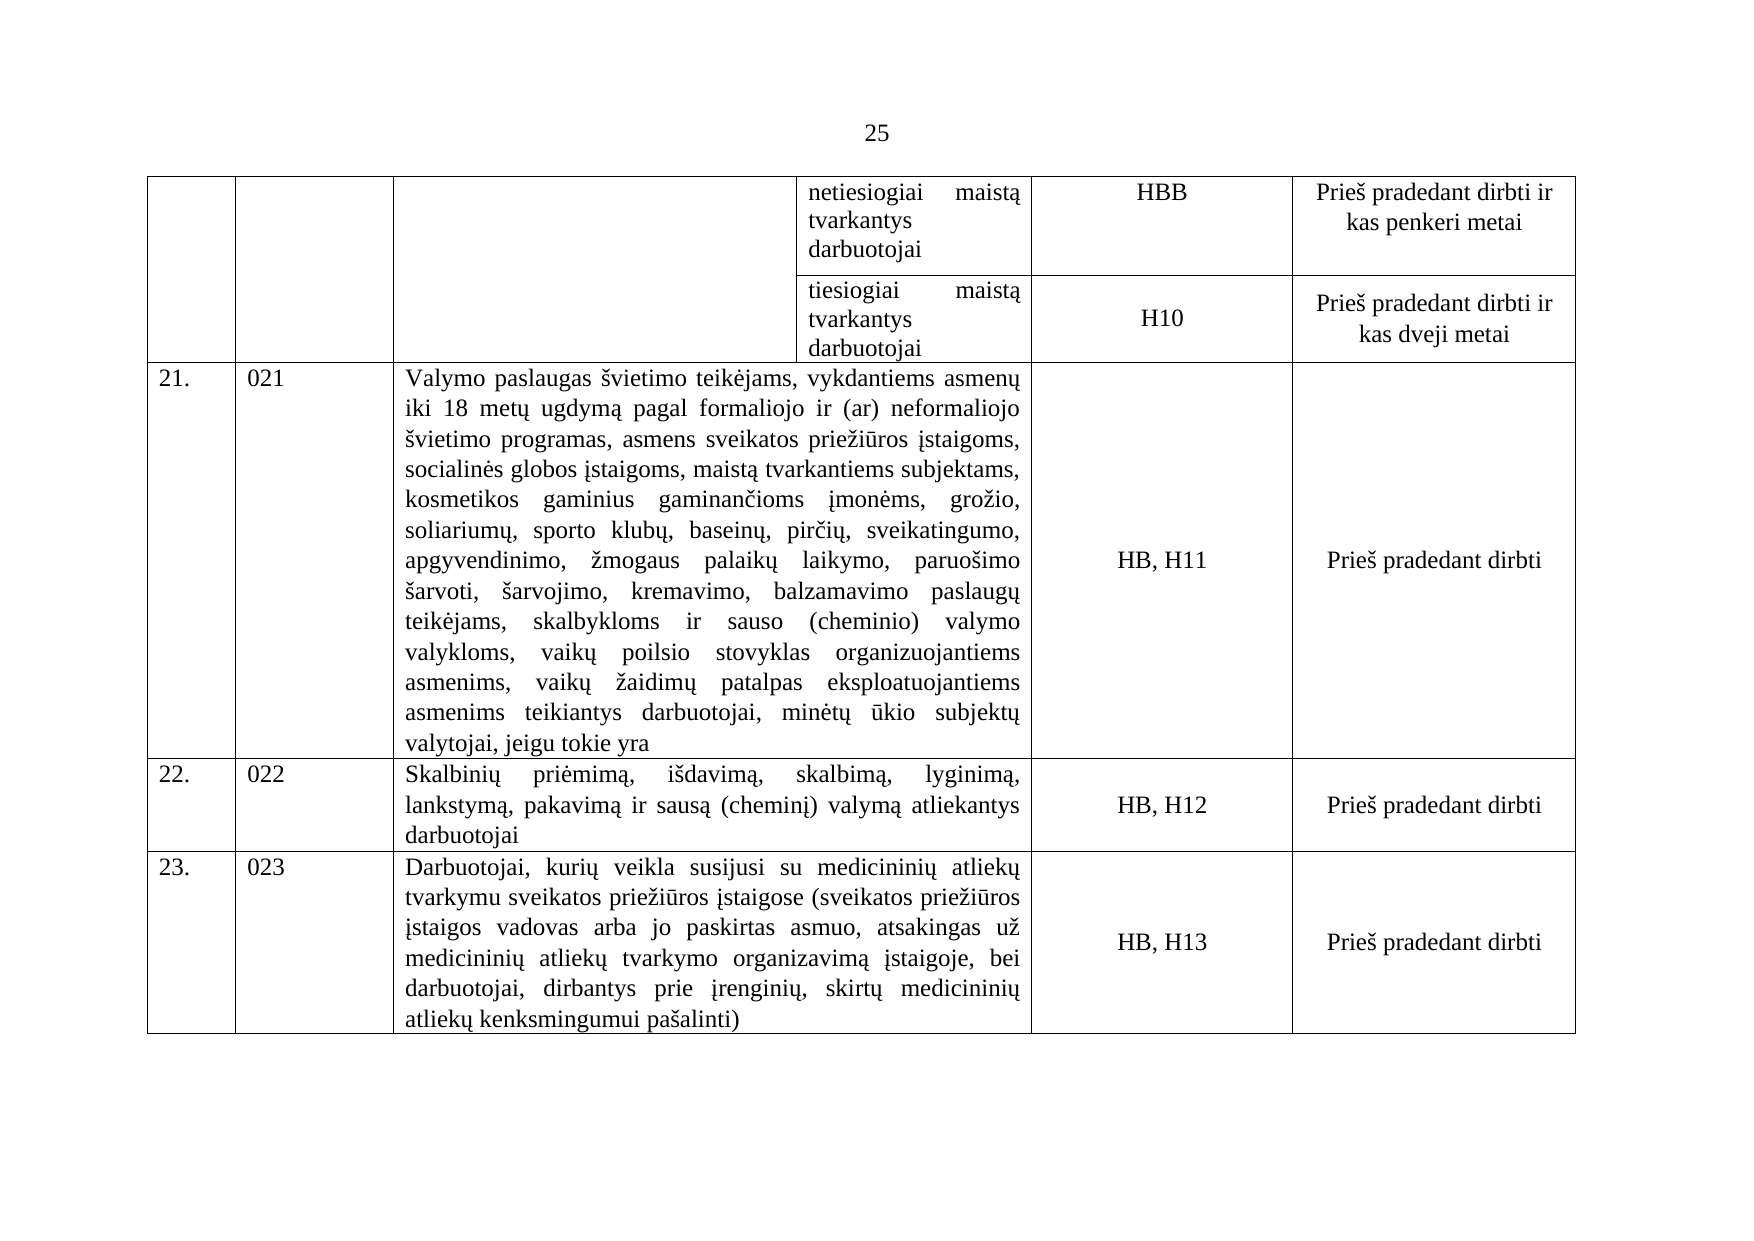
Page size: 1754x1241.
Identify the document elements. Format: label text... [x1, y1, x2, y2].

table_cell Prieš pradedant dirbti ir kas penkeri metai [1293, 177, 1575, 274]
table_cell 022 [236, 759, 393, 851]
table_cell 22. [148, 759, 235, 851]
table_cell 23. [148, 852, 235, 1032]
table_cell Skalbinių priėmimą, išdavimą, skalbimą, lyginimą, lankstymą, pakavimą ir sausą (cheminį) valymą atliekantys darbuotojai [394, 759, 1031, 851]
table_cell Darbuotojai, kurių veikla susijusi su medicininių atliekų tvarkymu sveikatos priežiūros įstaigose (sveikatos priežiūros įstaigos vadovas arba jo paskirtas asmuo, atsakingas už medicininių atliekų tvarkymo organizavimą įstaigoje, bei darbuotojai, dirbantys prie įrenginių, skirtų medicininių atliekų kenksmingumui pašalinti) [394, 852, 1031, 1032]
table_cell Prieš pradedant dirbti [1293, 759, 1575, 851]
table_cell 021 [236, 363, 393, 758]
table_cell Prieš pradedant dirbti [1293, 363, 1575, 758]
table_cell 21. [148, 363, 235, 758]
table_cell [236, 177, 393, 362]
table_cell [148, 177, 235, 362]
table_cell Valymo paslaugas švietimo teikėjams, vykdantiems asmenų iki 18 metų ugdymą pagal formaliojo ir (ar) neformaliojo švietimo programas, asmens sveikatos priežiūros įstaigoms, socialinės globos įstaigoms, maistą tvarkantiems subjektams, kosmetikos gaminius gaminančioms įmonėms, grožio, soliariumų, sporto klubų, baseinų, pirčių, sveikatingumo, apgyvendinimo, žmogaus palaikų laikymo, paruošimo šarvoti, šarvojimo, kremavimo, balzamavimo paslaugų teikėjams, skalbykloms ir sauso (cheminio) valymo valykloms, vaikų poilsio stovyklas organizuojantiems asmenims, vaikų žaidimų patalpas eksploatuojantiems asmenims teikiantys darbuotojai, minėtų ūkio subjektų valytojai, jeigu tokie yra [394, 363, 1031, 758]
table_cell HB, H12 [1032, 759, 1292, 851]
table_cell [394, 177, 796, 362]
table_cell 023 [236, 852, 393, 1032]
table_cell tiesiogiai maistą tvarkantys darbuotojai [797, 276, 1031, 362]
table_cell netiesiogiai maistą tvarkantys darbuotojai [797, 177, 1031, 274]
table_cell HB, H13 [1032, 852, 1292, 1032]
table_cell HB, H11 [1032, 363, 1292, 758]
table_cell Prieš pradedant dirbti ir kas dveji metai [1293, 276, 1575, 362]
table_cell Prieš pradedant dirbti [1293, 852, 1575, 1032]
table_cell H10 [1032, 276, 1292, 362]
table_cell HBB [1032, 177, 1292, 274]
